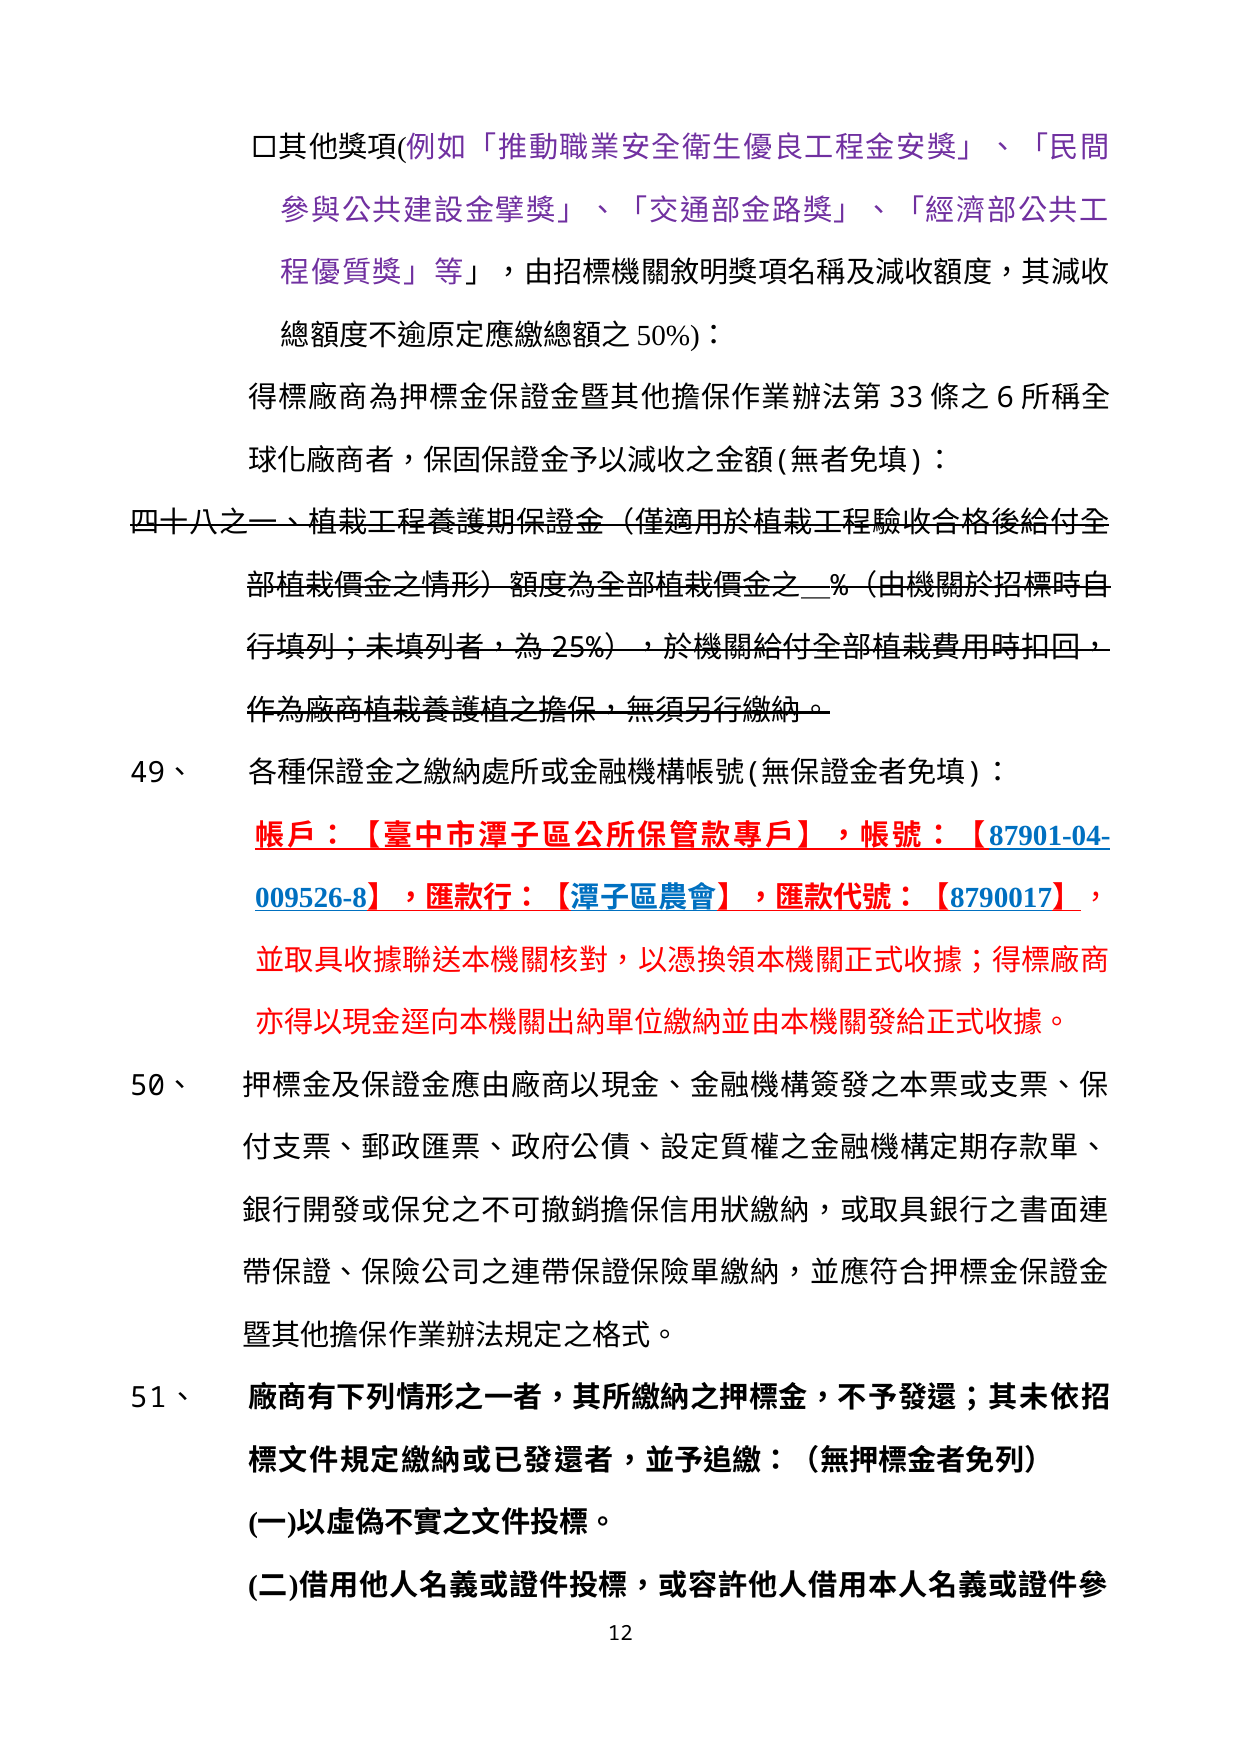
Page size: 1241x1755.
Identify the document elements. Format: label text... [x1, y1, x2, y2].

list 廠商有下列情形之一者，其所繳納之押標金，不予發還；其未依招標文件規定繳納或已發還者，並予追繳：（無押標金者免列） [130, 1353, 1110, 1478]
text 四十八之一、植栽工程養護期保證金（僅適用於植栽工程驗收合格後給付全部植栽價金之情形）額度為全部植栽價金之＿%（由機關於招標時自行填列；未填列者，為25%），於機關給付全部植栽費用時扣回，作為廠商植栽養護植之擔保，無須另行繳納。 [130, 478, 1110, 728]
text 009526-8】，匯款行：【潭子區農會】，匯款代號：【8790017】，並取具收據聯送本機關核對，以憑換領本機關正式收據；得標廠商亦得以現金逕向本機關出納單位繳納並由本機關發給正式收據。 [255, 850, 1110, 1041]
text 得標廠商為押標金保證金暨其他擔保作業辦法第33條之6所稱全球化廠商者，保固保證金予以減收之金額(無者免填)： [248, 353, 1110, 478]
text 其他獎項(例如「推動職業安全衛生優良工程金安獎」、「民間參與公共建設金擘獎」、「交通部金路獎」、「經濟部公共工程優質獎」等」，由招標機關敘明獎項名稱及減收額度，其減收總額度不逾原定應繳總額之50%)： [251, 103, 1110, 353]
list 押標金及保證金應由廠商以現金、金融機構簽發之本票或支票、保付支票、郵政匯票、政府公債、設定質權之金融機構定期存款單、銀行開發或保兌之不可撤銷擔保信用狀繳納，或取具銀行之書面連帶保證、保險公司之連帶保證保險單繳納，並應符合押標金保證金暨其他擔保作業辦法規定之格式。 [130, 1041, 1110, 1353]
text (一)以虛偽不實之文件投標。 [248, 1478, 1110, 1541]
text (二)借用他人名義或證件投標，或容許他人借用本人名義或證件參 [248, 1541, 1110, 1603]
list 各種保證金之繳納處所或金融機構帳號(無保證金者免填)： [130, 728, 1110, 791]
text 帳戶：【臺中市潭子區公所保管款專戶】，帳號：【87901-04- [255, 791, 1110, 848]
